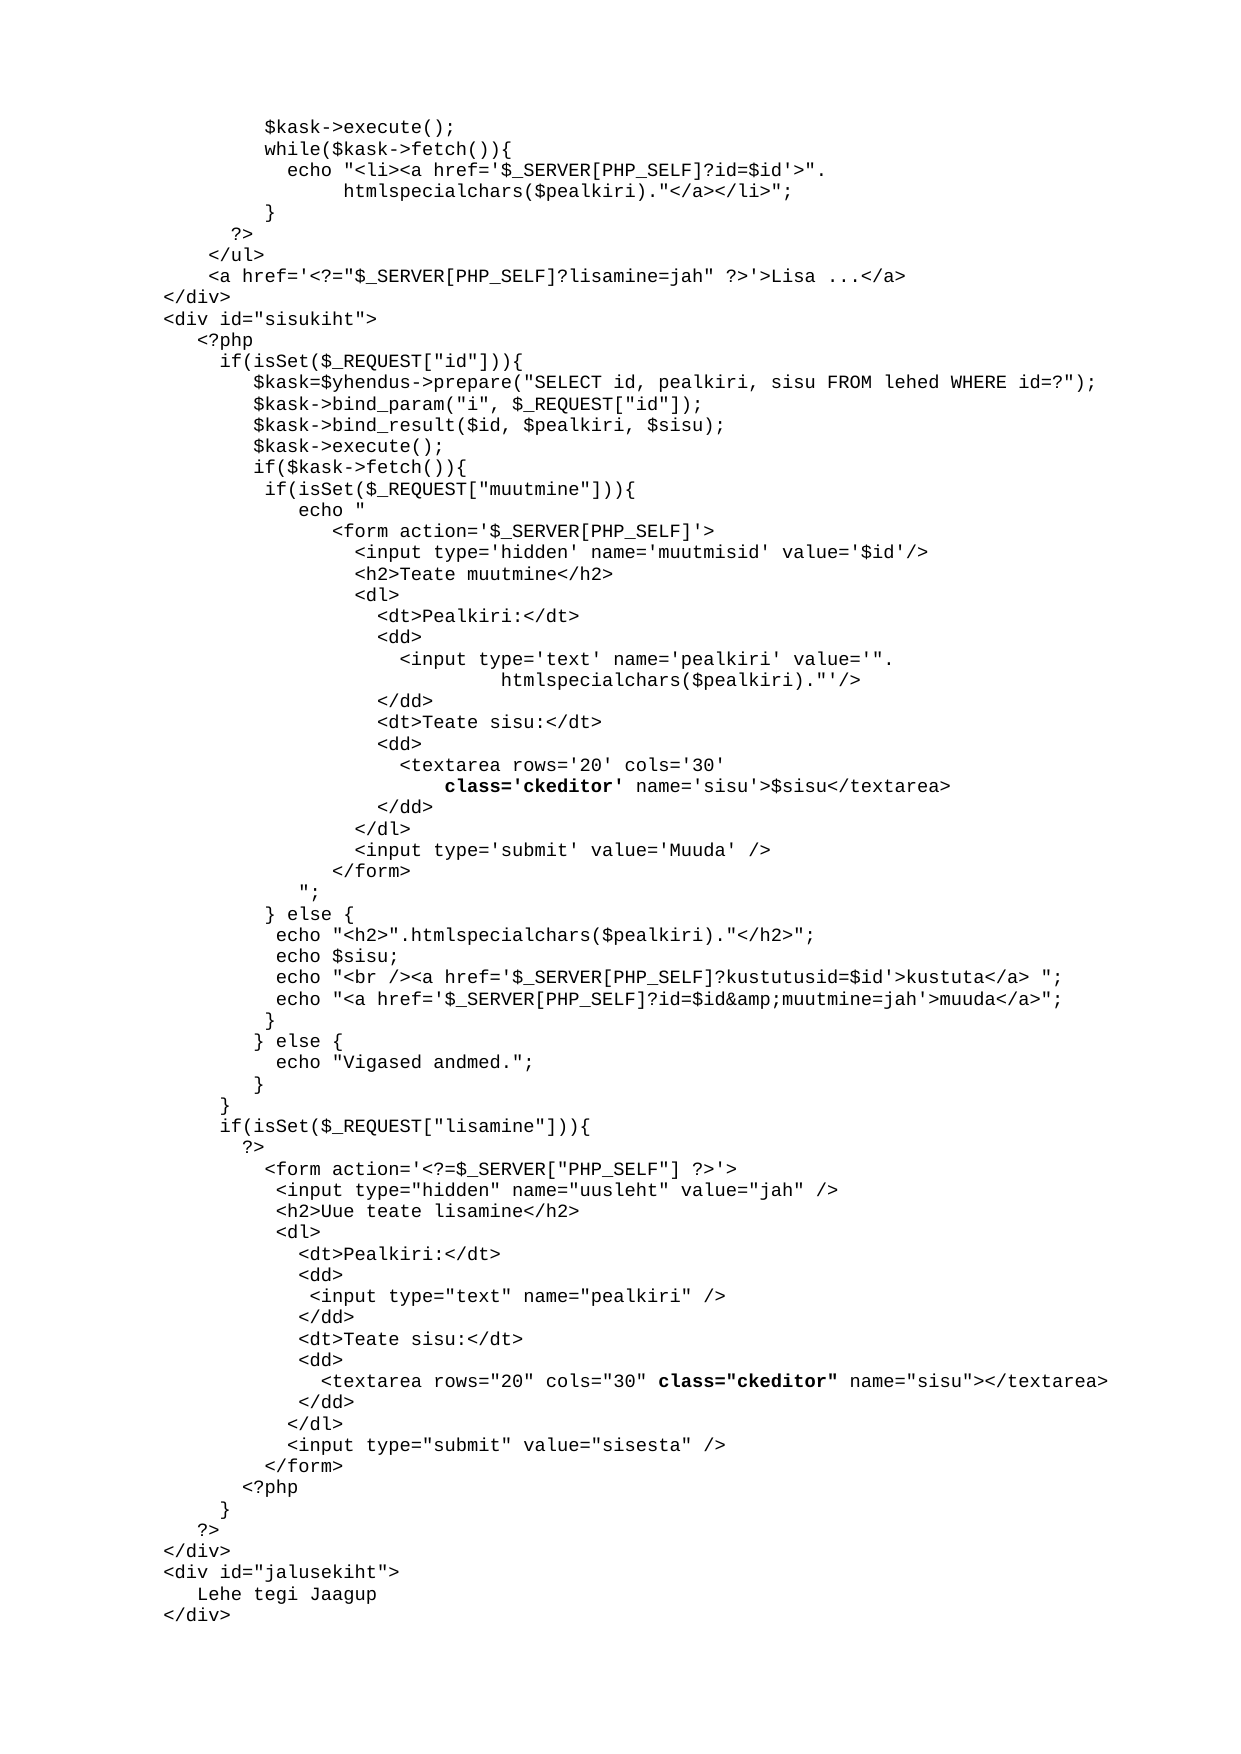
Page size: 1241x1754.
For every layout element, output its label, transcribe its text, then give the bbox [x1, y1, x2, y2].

text <form action='<?=$_SERVER["PHP_SELF"] ?>'> [118, 1159, 1122, 1181]
text echo " [118, 501, 1122, 522]
text <form action='$_SERVER[PHP_SELF]'> [118, 522, 1122, 543]
text </div> [118, 1542, 1122, 1563]
text echo "<li><a href='$_SERVER[PHP_SELF]?id=$id'>". [118, 161, 1122, 182]
text } else { [118, 1032, 1122, 1053]
text <h2>Teate muutmine</h2> [118, 564, 1122, 586]
text <input type='submit' value='Muuda' /> [118, 841, 1122, 862]
text ?> [118, 224, 1122, 246]
text } [118, 203, 1122, 224]
text $kask=$yhendus->prepare("SELECT id, pealkiri, sisu FROM lehed WHERE id=?"); [118, 373, 1122, 394]
text <?php [118, 331, 1122, 352]
text <dd> [118, 734, 1122, 756]
text } [118, 1096, 1122, 1117]
text } [118, 1499, 1122, 1521]
text </div> [118, 288, 1122, 309]
text Lehe tegi Jaagup [118, 1584, 1122, 1606]
text </dd> [118, 1393, 1122, 1414]
text <h2>Uue teate lisamine</h2> [118, 1202, 1122, 1223]
text } else { [118, 904, 1122, 926]
text htmlspecialchars($pealkiri)."</a></li>"; [118, 182, 1122, 203]
text </form> [118, 1457, 1122, 1478]
text <input type="text" name="pealkiri" /> [118, 1287, 1122, 1308]
text </div> [118, 1606, 1122, 1627]
text <dt>Pealkiri:</dt> [118, 1244, 1122, 1266]
text $kask->execute(); [118, 118, 1122, 139]
text $kask->bind_param("i", $_REQUEST["id"]); [118, 394, 1122, 416]
text ?> [118, 1521, 1122, 1542]
text <dd> [118, 628, 1122, 649]
text <input type='text' name='pealkiri' value='". [118, 649, 1122, 671]
text } [118, 1074, 1122, 1096]
text echo "<h2>".htmlspecialchars($pealkiri)."</h2>"; [118, 926, 1122, 947]
text <?php [118, 1478, 1122, 1499]
text if($kask->fetch()){ [118, 458, 1122, 479]
text if(isSet($_REQUEST["id"])){ [118, 352, 1122, 373]
text </dd> [118, 798, 1122, 819]
text </dl> [118, 1414, 1122, 1436]
text <div id="jalusekiht"> [118, 1563, 1122, 1584]
text <textarea rows='20' cols='30' [118, 756, 1122, 777]
text </form> [118, 862, 1122, 883]
text <dl> [118, 586, 1122, 607]
text if(isSet($_REQUEST["lisamine"])){ [118, 1117, 1122, 1138]
text <dl> [118, 1223, 1122, 1244]
text <textarea rows="20" cols="30" class="ckeditor" name="sisu"></textarea> [118, 1372, 1122, 1393]
text <div id="sisukiht"> [118, 309, 1122, 331]
text <input type='hidden' name='muutmisid' value='$id'/> [118, 543, 1122, 564]
text class='ckeditor' name='sisu'>$sisu</textarea> [118, 777, 1122, 798]
text <a href='<?="$_SERVER[PHP_SELF]?lisamine=jah" ?>'>Lisa ...</a> [118, 267, 1122, 288]
text echo "<a href='$_SERVER[PHP_SELF]?id=$id&amp;muutmine=jah'>muuda</a>"; [118, 989, 1122, 1011]
text <dt>Pealkiri:</dt> [118, 607, 1122, 628]
text while($kask->fetch()){ [118, 139, 1122, 161]
text <input type="submit" value="sisesta" /> [118, 1436, 1122, 1457]
text </dd> [118, 1308, 1122, 1329]
text <input type="hidden" name="uusleht" value="jah" /> [118, 1181, 1122, 1202]
text "; [118, 883, 1122, 904]
text htmlspecialchars($pealkiri)."'/> [118, 671, 1122, 692]
text echo "Vigased andmed."; [118, 1053, 1122, 1074]
text } [118, 1011, 1122, 1032]
text <dd> [118, 1351, 1122, 1372]
text </dd> [118, 692, 1122, 713]
text ?> [118, 1138, 1122, 1159]
text $kask->bind_result($id, $pealkiri, $sisu); [118, 416, 1122, 437]
text </ul> [118, 246, 1122, 267]
text echo "<br /><a href='$_SERVER[PHP_SELF]?kustutusid=$id'>kustuta</a> "; [118, 968, 1122, 989]
text <dt>Teate sisu:</dt> [118, 1329, 1122, 1351]
text </dl> [118, 819, 1122, 841]
text $kask->execute(); [118, 437, 1122, 458]
text <dd> [118, 1266, 1122, 1287]
text echo $sisu; [118, 947, 1122, 968]
text if(isSet($_REQUEST["muutmine"])){ [118, 479, 1122, 501]
text <dt>Teate sisu:</dt> [118, 713, 1122, 734]
